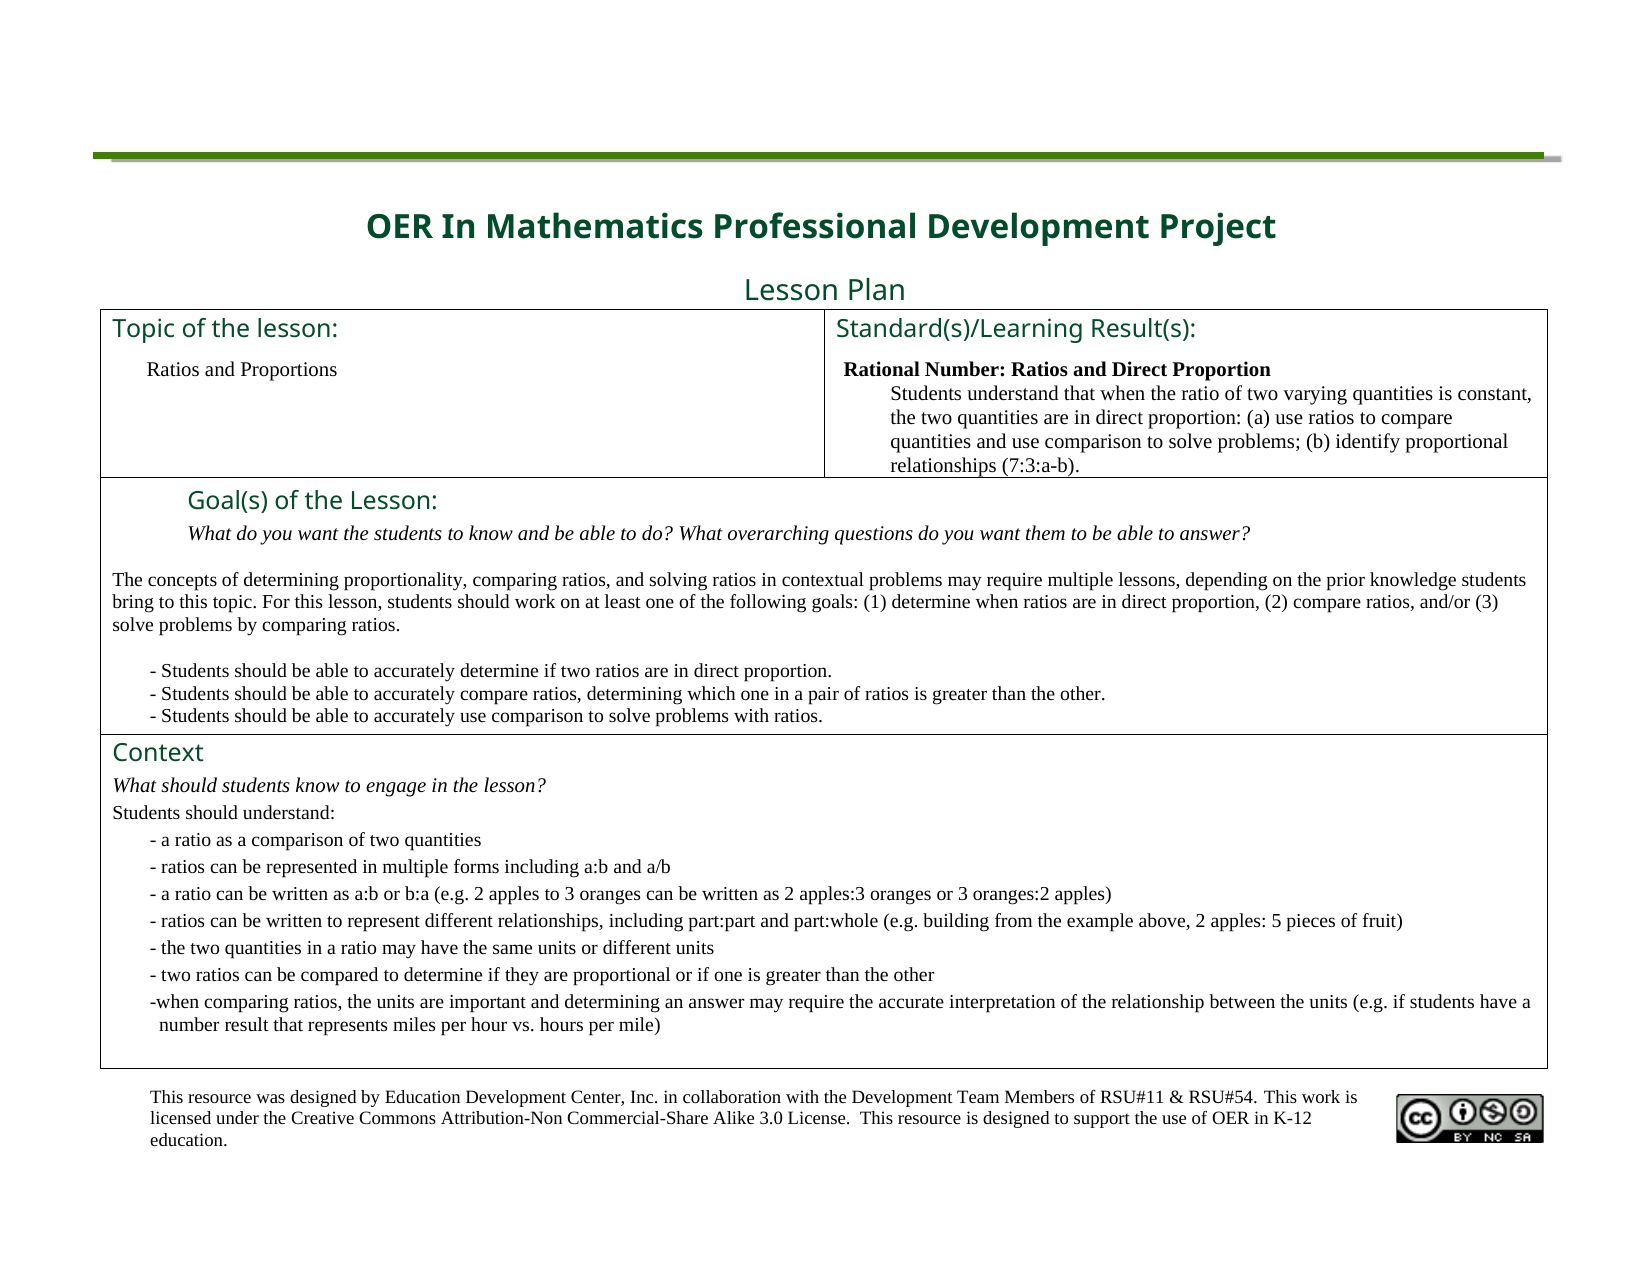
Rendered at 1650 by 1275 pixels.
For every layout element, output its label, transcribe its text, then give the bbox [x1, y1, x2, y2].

table_header Standard(s)/Learning Result(s): Rational Number: Ratios and Direct Proportion Students understand that when the ratio of two varying quantities is constant, the two quantities are in direct proportion: (a) use ratios to compare quantities and use comparison to solve problems; (b) identify proportional relationships (7:3:a-b). [825, 310, 1547, 477]
text OER In Mathematics Professional Development Project [112, 164, 1537, 249]
table_cell Goal(s) of the Lesson: What do you want the students to know and be able to do? What overarching questions do you want them to be able to answer? The concepts of determining proportionality, comparing ratios, and solving ratios in contextual problems may require multiple lessons, depending on the prior knowledge students bring to this topic. For this lesson, students should work on at least one of the following goals: (1) determine when ratios are in direct proportion, (2) compare ratios, and/or (3) solve problems by comparing ratios. - Students should be able to accurately determine if two ratios are in direct proportion. - Students should be able to accurately compare ratios, determining which one in a pair of ratios is greater than the other. - Students should be able to accurately use comparison to solve problems with ratios. [101, 478, 1547, 733]
table_cell Context What should students know to engage in the lesson? Students should understand: - a ratio as a comparison of two quantities - ratios can be represented in multiple forms including a:b and a/b - a ratio can be written as a:b or b:a (e.g. 2 apples to 3 oranges can be written as 2 apples:3 oranges or 3 oranges:2 apples) - ratios can be written to represent different relationships, including part:part and part:whole (e.g. building from the example above, 2 apples: 5 pieces of fruit) - the two quantities in a ratio may have the same units or different units - two ratios can be compared to determine if they are proportional or if one is greater than the other -when comparing ratios, the units are important and determining an answer may require the accurate interpretation of the relationship between the units (e.g. if students have a number result that represents miles per hour vs. hours per mile) [101, 735, 1547, 1068]
text Lesson Plan [112, 269, 1537, 309]
picture [1396, 1094, 1544, 1145]
text [112, 112, 1537, 152]
table_header Topic of the lesson: Ratios and Proportions [101, 310, 824, 477]
